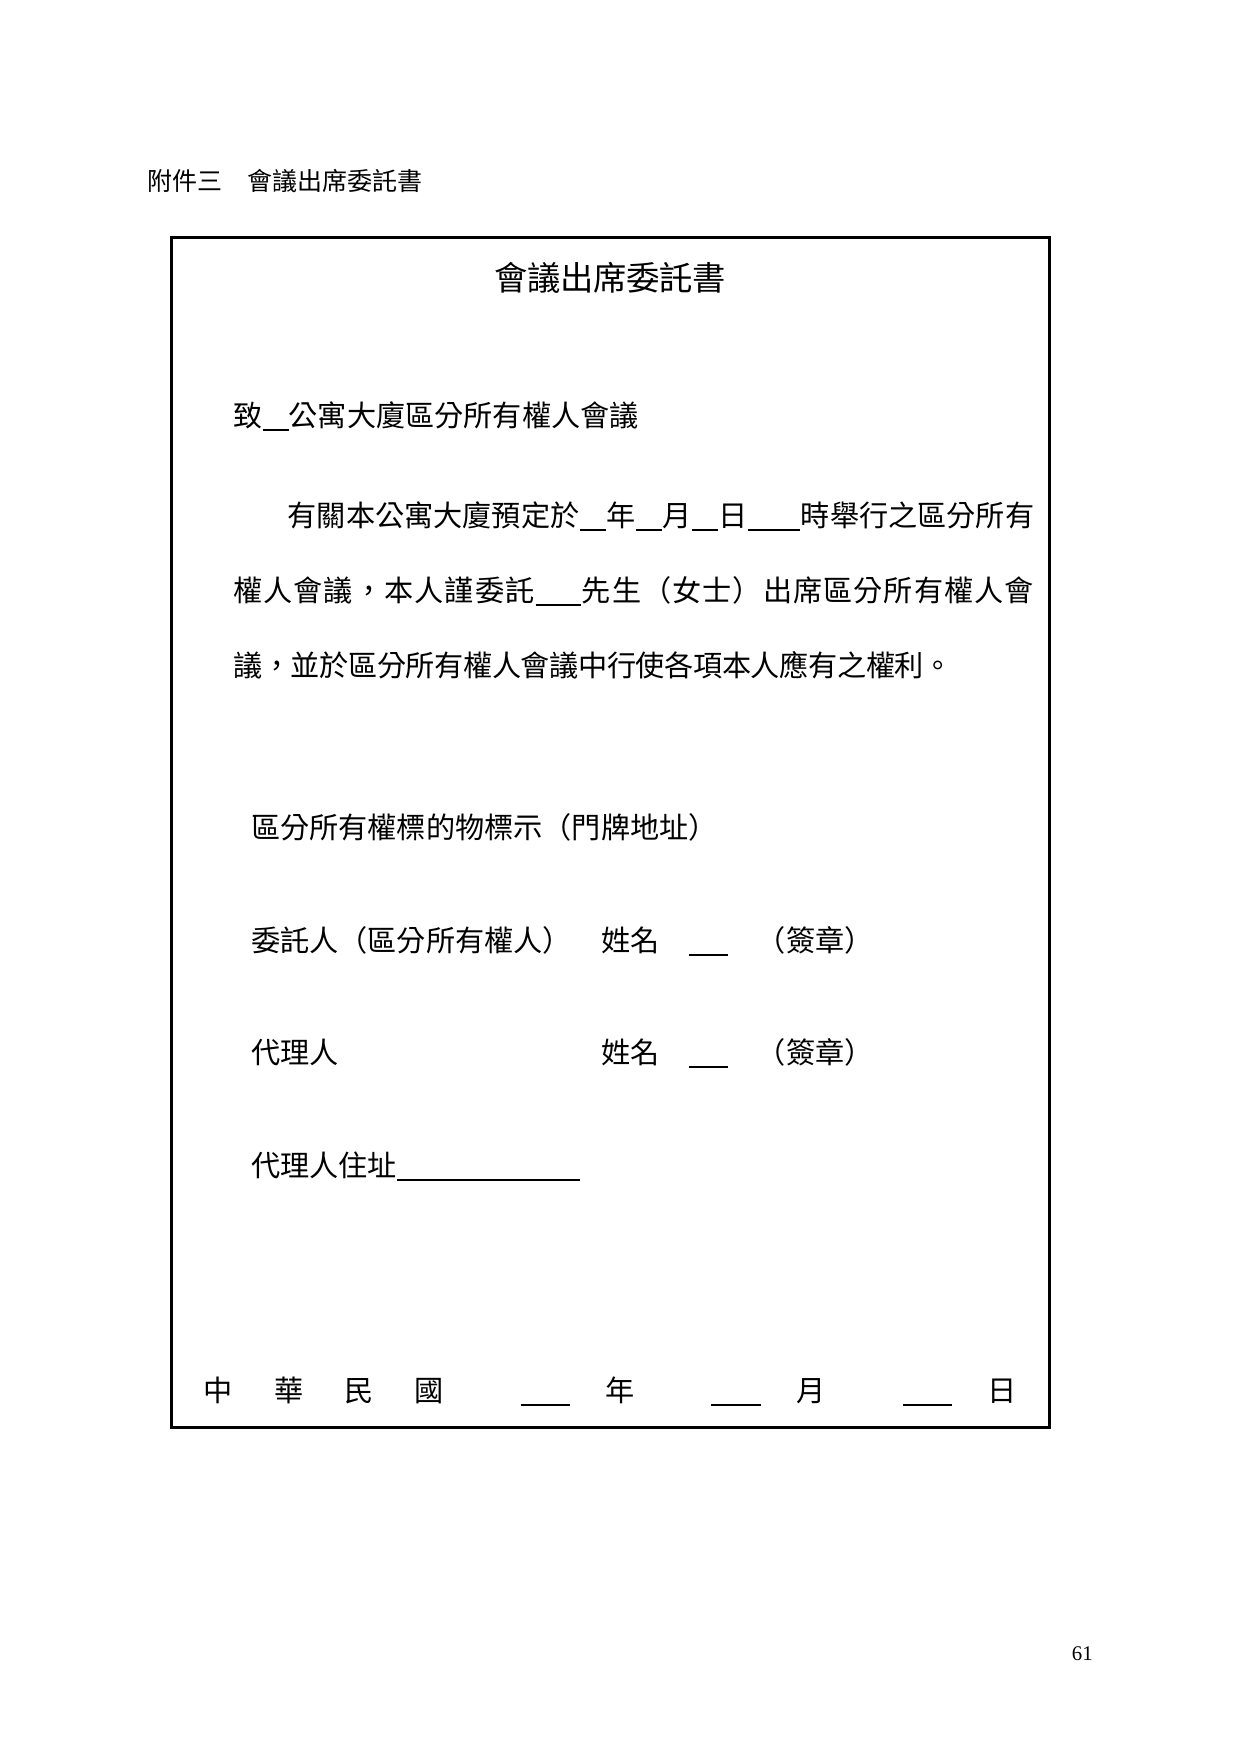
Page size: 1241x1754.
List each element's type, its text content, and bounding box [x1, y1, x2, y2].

text 附件三 會議出席委託書 [148, 161, 1092, 198]
table_header 會議出席委託書 致 公寓大廈區分所有權人會議 有關本公寓大廈預定於 年 月 日 時舉行之區分所有權人會議，本人謹委託 先生（女士）出席區分所有權人會議，並於區分所有權人會議中行使各項本人應有之權利。 區分所有權標的物標示（門牌地址） 委託人（區分所有權人） 姓名 （簽章） 代理人 姓名 （簽章） 代理人住址 中 華 民 國 年 月 日 [173, 239, 1048, 1426]
